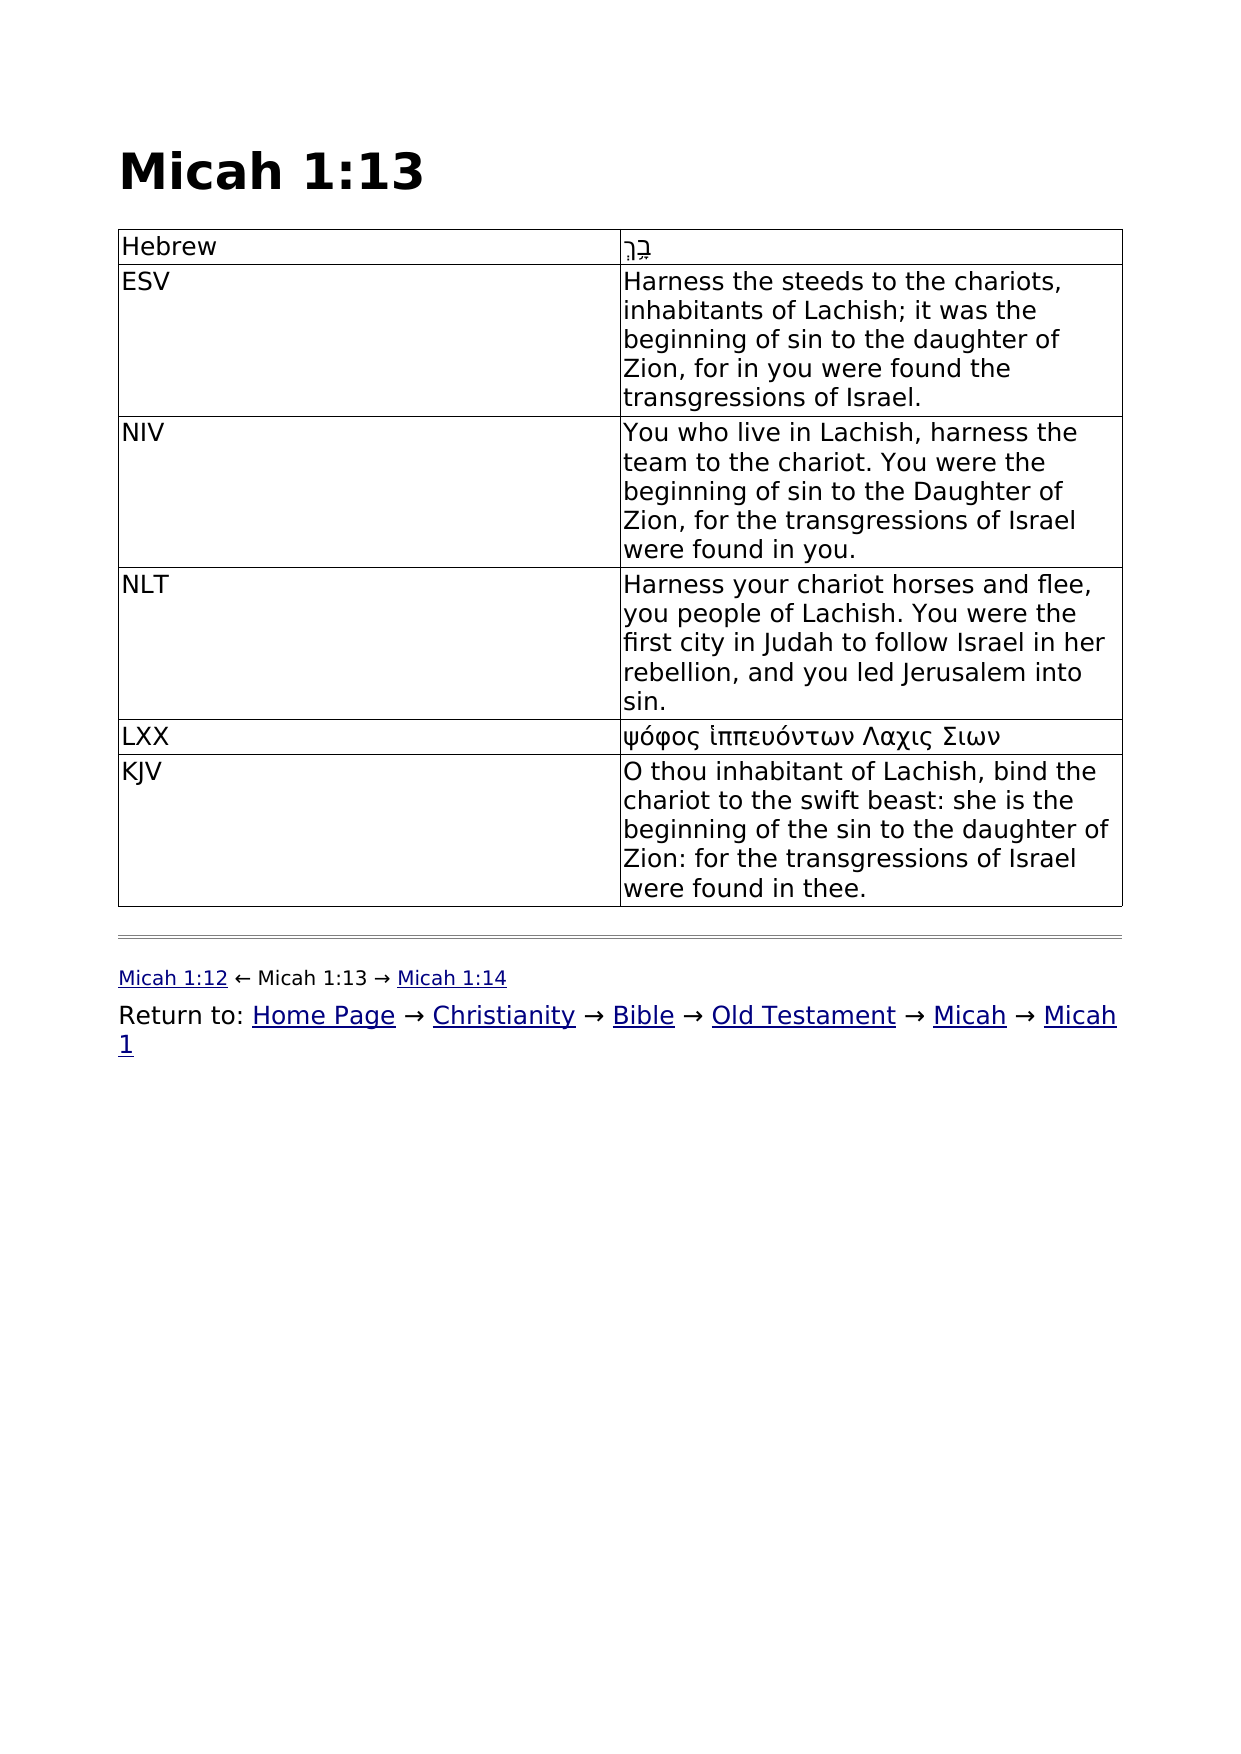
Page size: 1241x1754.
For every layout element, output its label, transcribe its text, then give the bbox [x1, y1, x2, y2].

table_cell NIV [119, 417, 620, 567]
table_cell Harness the steeds to the chariots, inhabitants of Lachish; it was the beginning of sin to the daughter of Zion, for in you were found the transgressions of Israel. [621, 265, 1122, 416]
table_header בָ֥ךְ [621, 230, 1122, 264]
table_cell You who live in Lachish, harness the team to the chariot. You were the beginning of sin to the Daughter of Zion, for the transgressions of Israel were found in you. [621, 417, 1122, 567]
table_cell KJV [119, 755, 620, 906]
table_cell ESV [119, 265, 620, 416]
table_cell LXX [119, 720, 620, 754]
table_cell NLT [119, 568, 620, 719]
table_cell O thou inhabitant of Lachish, bind the chariot to the swift beast: she is the beginning of the sin to the daughter of Zion: for the transgressions of Israel were found in thee. [621, 755, 1122, 906]
table_header Hebrew [119, 230, 620, 264]
text Return to: Home Page → Christianity → Bible → Old Testament → Micah → Micah 1 [118, 1001, 1122, 1059]
text Micah 1:12 ← Micah 1:13 → Micah 1:14 [118, 967, 1122, 1001]
subtitle Micah 1:13 [118, 143, 1122, 201]
table_cell Harness your chariot horses and flee, you people of Lachish. You were the first city in Judah to follow Israel in her rebellion, and you led Jerusalem into sin. [621, 568, 1122, 719]
table_cell ψόφος ἱππευόντων Λαχις Σιων [621, 720, 1122, 754]
